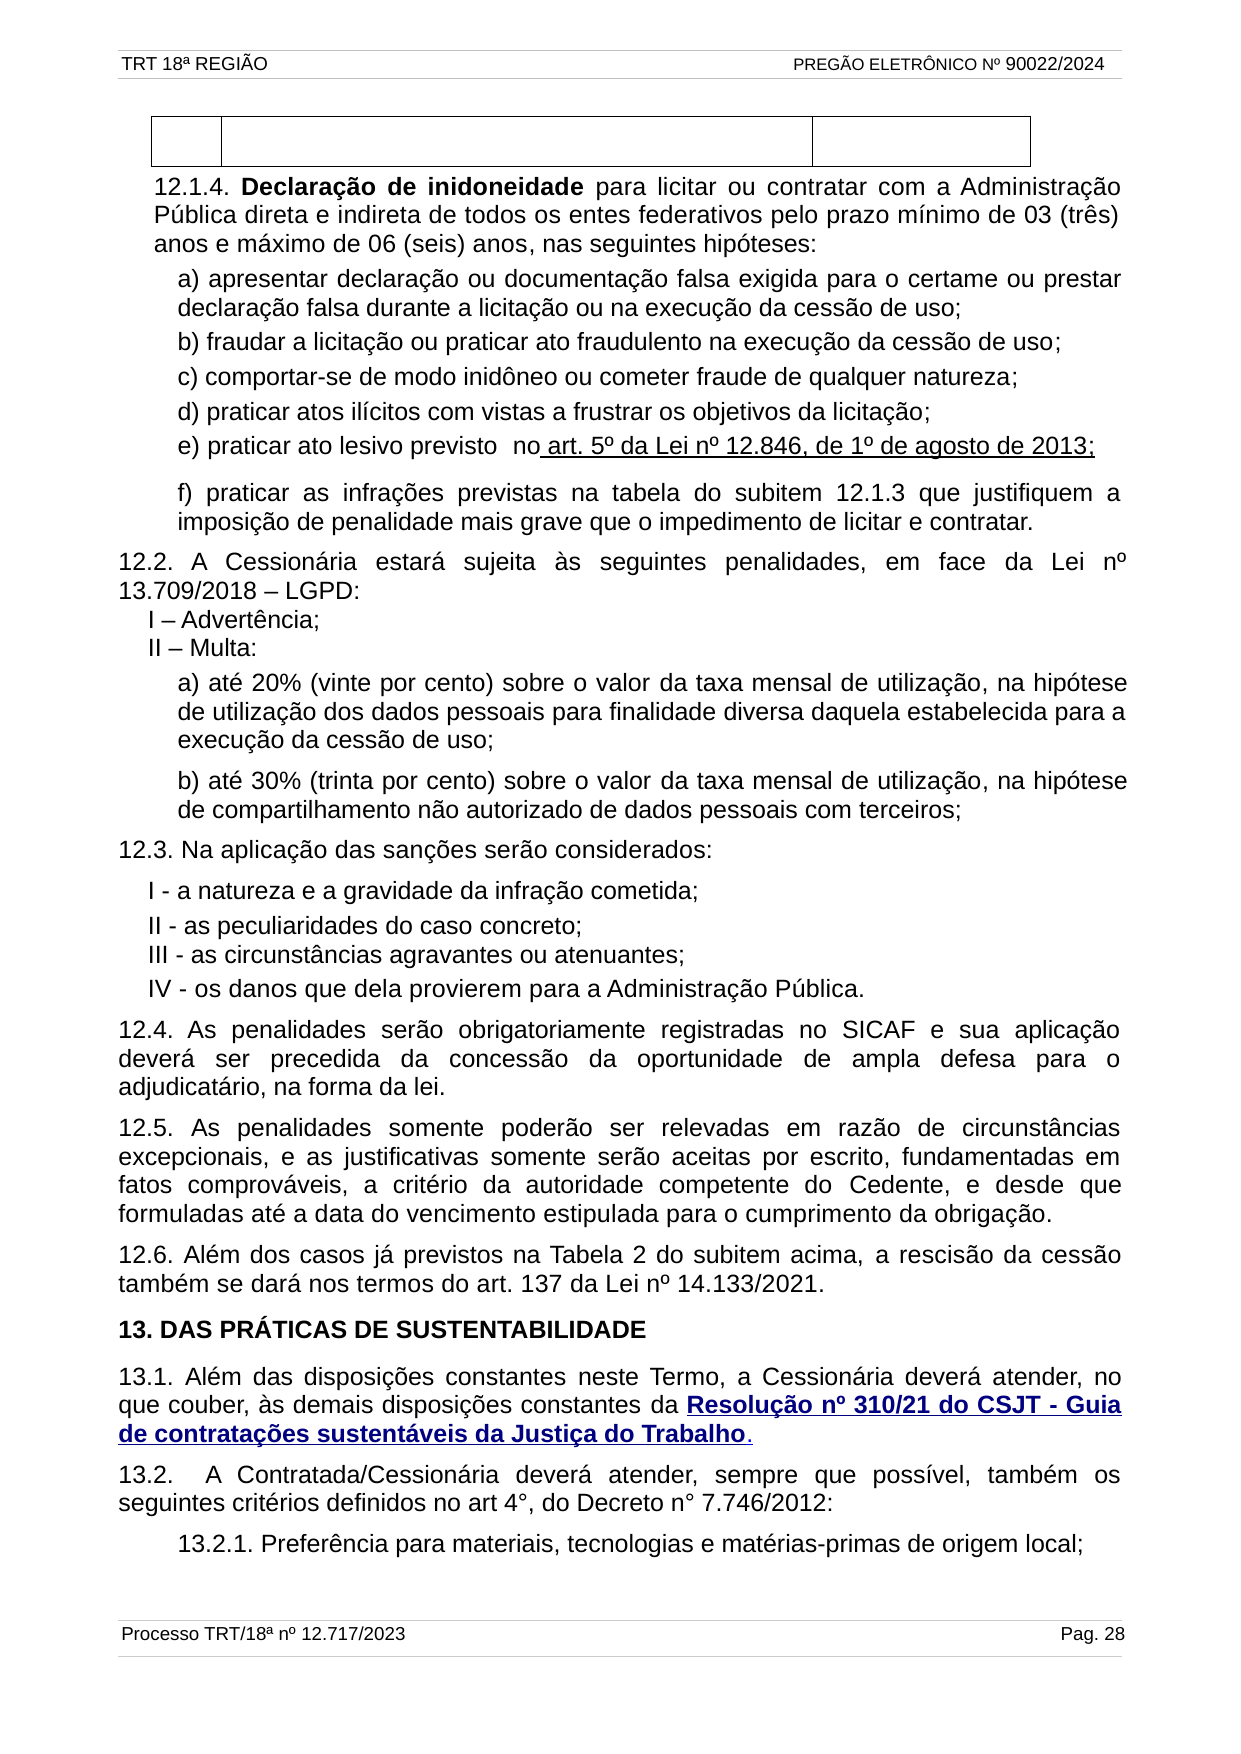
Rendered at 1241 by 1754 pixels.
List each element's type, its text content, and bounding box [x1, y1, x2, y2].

text 12.5. As penalidades somente poderão ser relevadas em razão de circunstâncias excepcionais, e as justificativas somente serão aceitas por escrito, fundamentadas em fatos comprováveis, a critério da autoridade competente do Cedente, e desde que formuladas até a data do vencimento estipulada para o cumprimento da obrigação. [118, 1113, 1122, 1228]
text 13.2. A Contratada/Cessionária deverá atender, sempre que possível, também os seguintes critérios definidos no art 4°, do Decreto n° 7.746/2012: [118, 1460, 1122, 1517]
text 13. DAS PRÁTICAS DE SUSTENTABILIDADE [118, 1315, 1122, 1344]
text I – Advertência; [148, 604, 1128, 633]
text 12.3. Na aplicação das sanções serão considerados: [118, 836, 1122, 864]
table_cell [813, 117, 1030, 166]
text a) apresentar declaração ou documentação falsa exigida para o certame ou prestar declaração falsa durante a licitação ou na execução da cessão de uso; [177, 264, 1122, 321]
text f) praticar as infrações previstas na tabela do subitem 12.1.3 que justifiquem a imposição de penalidade mais grave que o impedimento de licitar e contratar. [177, 478, 1122, 535]
text d) praticar atos ilícitos com vistas a frustrar os objetivos da licitação; [177, 397, 1122, 425]
text b) fraudar a licitação ou praticar ato fraudulento na execução da cessão de uso; [177, 327, 1122, 356]
text a) até 20% (vinte por cento) sobre o valor da taxa mensal de utilização, na hipótese de utilização dos dados pessoais para finalidade diversa daquela estabelecida para a execução da cessão de uso; [177, 668, 1128, 754]
text II – Multa: [148, 633, 1128, 662]
table_cell [152, 117, 221, 166]
table_cell [222, 117, 812, 166]
text 12.1.4. Declaração de inidoneidade para licitar ou contratar com a Administração Pública direta e indireta de todos os entes federativos pelo prazo mínimo de 03 (três) anos e máximo de 06 (seis) anos, nas seguintes hipóteses: [153, 172, 1122, 258]
text IV - os danos que dela provierem para a Administração Pública. [148, 974, 1122, 1003]
text I - a natureza e a gravidade da infração cometida; [118, 876, 1122, 905]
text c) comportar-se de modo inidôneo ou cometer fraude de qualquer natureza; [177, 362, 1122, 391]
text 12.2. A Cessionária estará sujeita às seguintes penalidades, em face da Lei nº 13.709/2018 – LGPD: [118, 547, 1128, 604]
text 12.6. Além dos casos já previstos na Tabela 2 do subitem acima, a rescisão da cessão também se dará nos termos do art. 137 da Lei nº 14.133/2021. [118, 1240, 1122, 1297]
text 13.2.1. Preferência para materiais, tecnologias e matérias-primas de origem local; [177, 1529, 1122, 1558]
text b) até 30% (trinta por cento) sobre o valor da taxa mensal de utilização, na hipótese de compartilhamento não autorizado de dados pessoais com terceiros; [177, 766, 1128, 824]
text 13.1. Além das disposições constantes neste Termo, a Cessionária deverá atender, no que couber, às demais disposições constantes da Resolução nº 310/21 do CSJT - Guia de contratações sustentáveis da Justiça do Trabalho. [118, 1362, 1122, 1448]
text III - as circunstâncias agravantes ou atenuantes; [118, 939, 1122, 968]
text e) praticar ato lesivo previsto no art. 5º da Lei nº 12.846, de 1º de agosto de 2013; [177, 431, 1122, 460]
text II - as peculiaridades do caso concreto; [118, 911, 1122, 939]
text 12.4. As penalidades serão obrigatoriamente registradas no SICAF e sua aplicação deverá ser precedida da concessão da oportunidade de ampla defesa para o adjudicatário, na forma da lei. [118, 1015, 1122, 1101]
